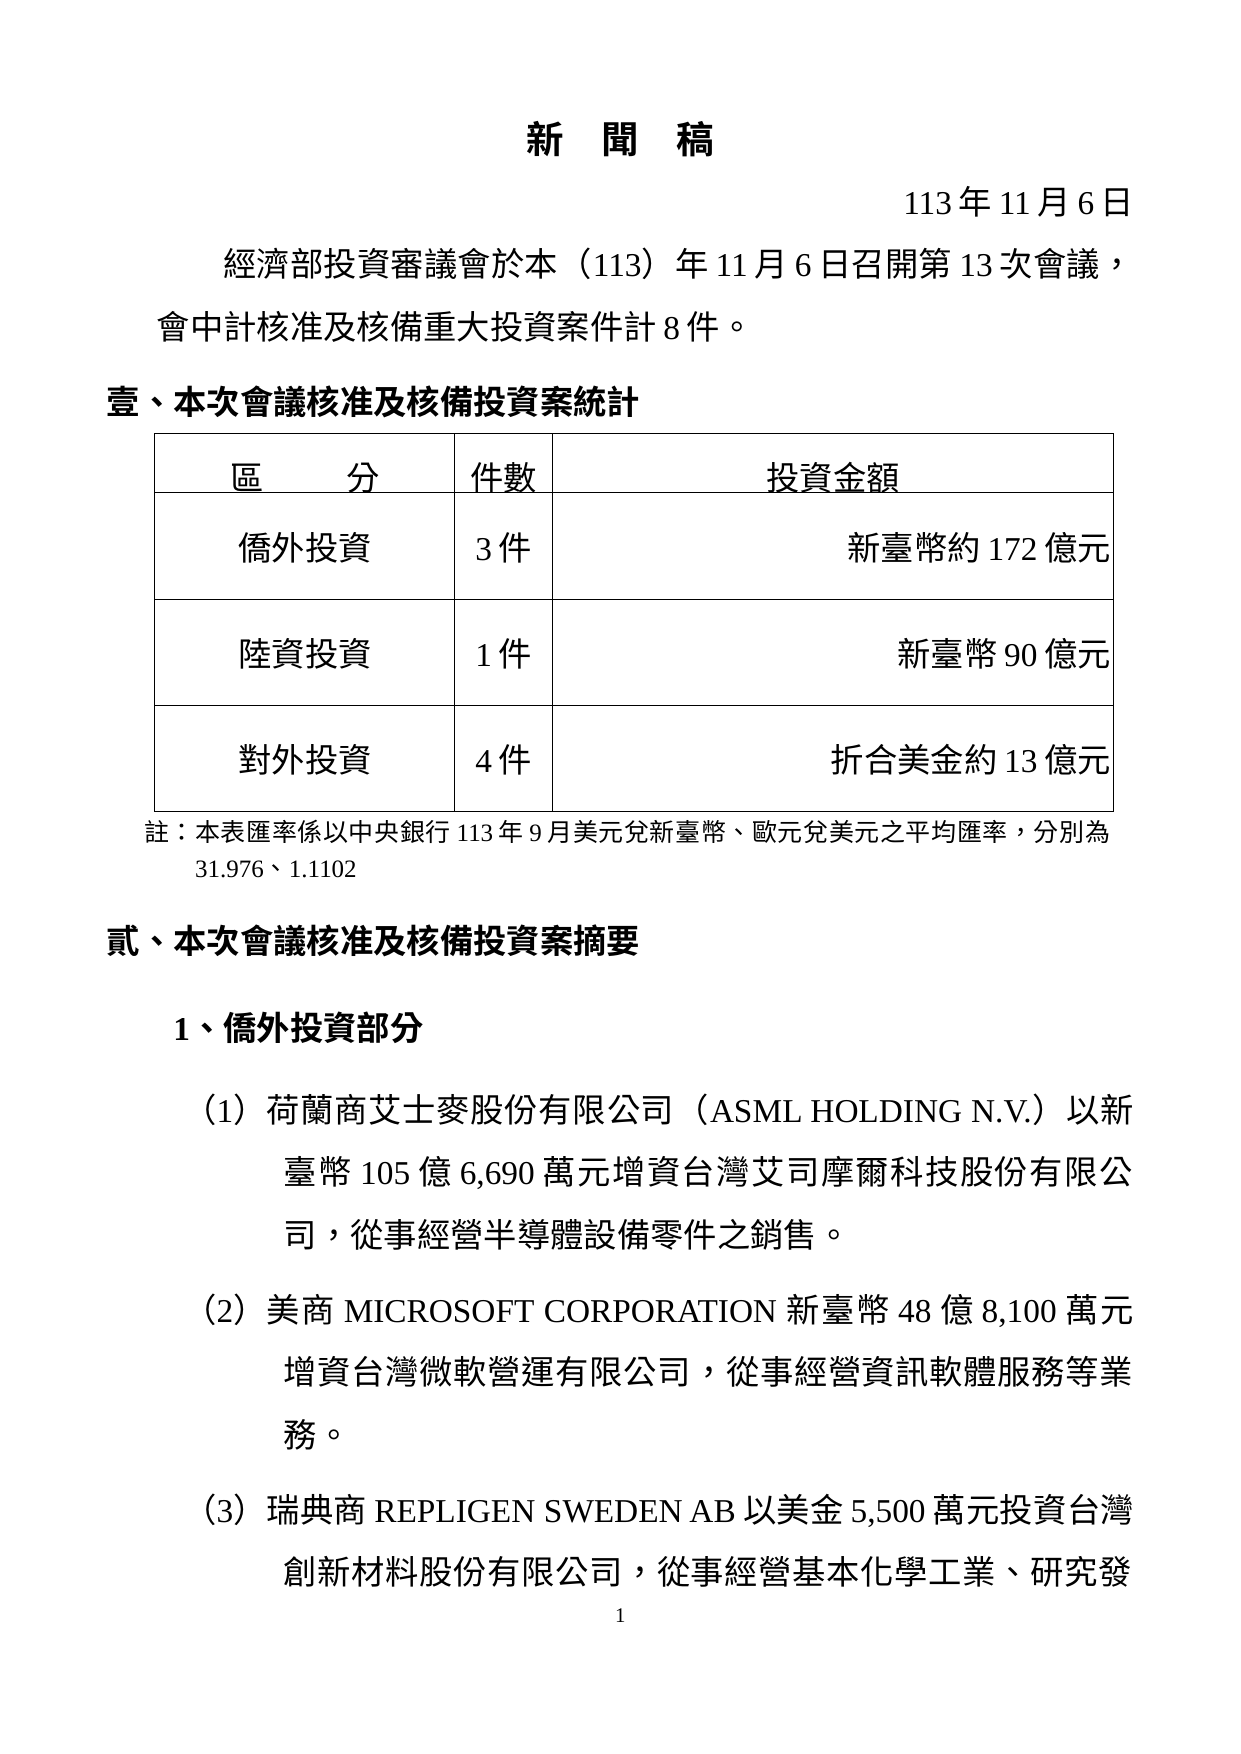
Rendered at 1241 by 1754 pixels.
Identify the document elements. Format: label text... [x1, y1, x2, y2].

list 荷蘭商艾士麥股份有限公司（ASML HOLDING N.V.）以新臺幣105億6,690萬元增資台灣艾司摩爾科技股份有限公司，從事經營半導體設備零件之銷售。 [183, 1066, 1134, 1253]
table_cell 新臺幣約172億元 [553, 493, 1113, 598]
text 經濟部投資審議會於本（113）年11月6日召開第13次會議，會中計核准及核備重大投資案件計8件。 [156, 221, 1134, 346]
table_cell 4件 [455, 706, 552, 811]
list 僑外投資部分 [173, 985, 1134, 1047]
table_header 件數 [455, 434, 552, 492]
list 本次會議核准及核備投資案統計 [106, 358, 1134, 421]
text 113年11月6日 [106, 158, 1134, 221]
table_header 區 分 [155, 434, 454, 492]
text 註：本表匯率係以中央銀行113年9月美元兌新臺幣、歐元兌美元之平均匯率，分別為31.976、1.1102 [144, 812, 1111, 885]
table_header 投資金額 [553, 434, 1113, 492]
list 美商MICROSOFT CORPORATION新臺幣48億8,100萬元增資台灣微軟營運有限公司，從事經營資訊軟體服務等業務。 [183, 1266, 1134, 1453]
table_cell 陸資投資 [155, 600, 454, 705]
table_cell 1件 [455, 600, 552, 705]
table_cell 僑外投資 [155, 493, 454, 598]
text 新 聞 稿 [106, 96, 1134, 158]
list 瑞典商REPLIGEN SWEDEN AB以美金5,500萬元投資台灣創新材料股份有限公司，從事經營基本化學工業、研究發 [183, 1466, 1134, 1591]
list 本次會議核准及核備投資案摘要 [106, 897, 1134, 960]
table_cell 對外投資 [155, 706, 454, 811]
table_cell 折合美金約13億元 [553, 706, 1113, 811]
table_cell 3件 [455, 493, 552, 598]
table_cell 新臺幣90億元 [553, 600, 1113, 705]
